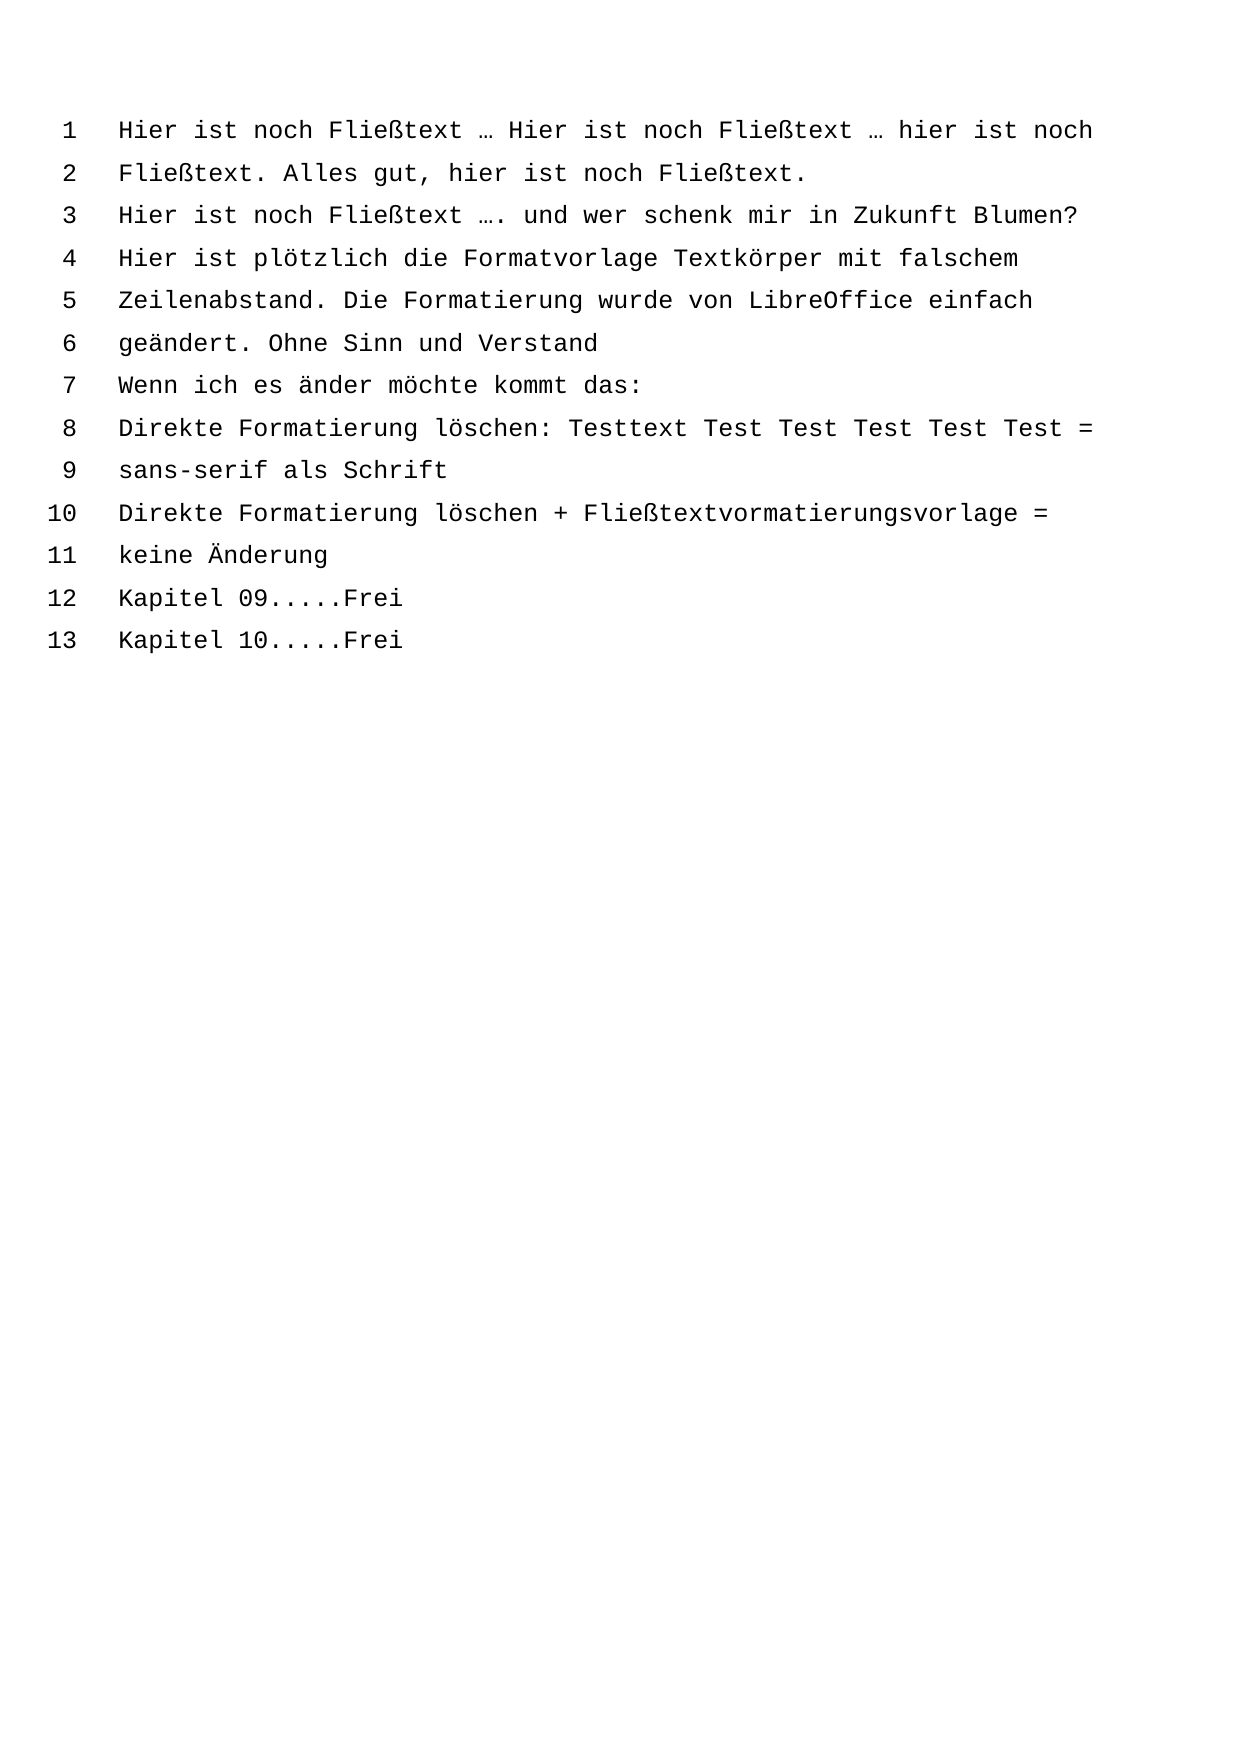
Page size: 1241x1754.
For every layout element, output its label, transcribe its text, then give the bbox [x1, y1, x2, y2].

text Direkte Formatierung löschen + Fließtextvormatierungsvorlage = keine Änderung [118, 501, 1122, 571]
text Hier ist noch Fließtext … Hier ist noch Fließtext … hier ist noch Fließtext. Alles gut, hier ist noch Fließtext. [118, 118, 1122, 189]
text Hier ist noch Fließtext …. und wer schenk mir in Zukunft Blumen? [118, 203, 1122, 231]
text Wenn ich es änder möchte kommt das: [118, 373, 1122, 401]
subtitle Kapitel 10.....Frei [118, 628, 1122, 656]
subtitle Kapitel 09.....Frei [118, 586, 1122, 614]
text Hier ist plötzlich die Formatvorlage Textkörper mit falschem Zeilenabstand. Die Formatierung wurde von LibreOffice einfach geändert. Ohne Sinn und Verstand [118, 246, 1122, 359]
text Direkte Formatierung löschen: Testtext Test Test Test Test Test = sans-serif als Schrift [118, 416, 1122, 486]
